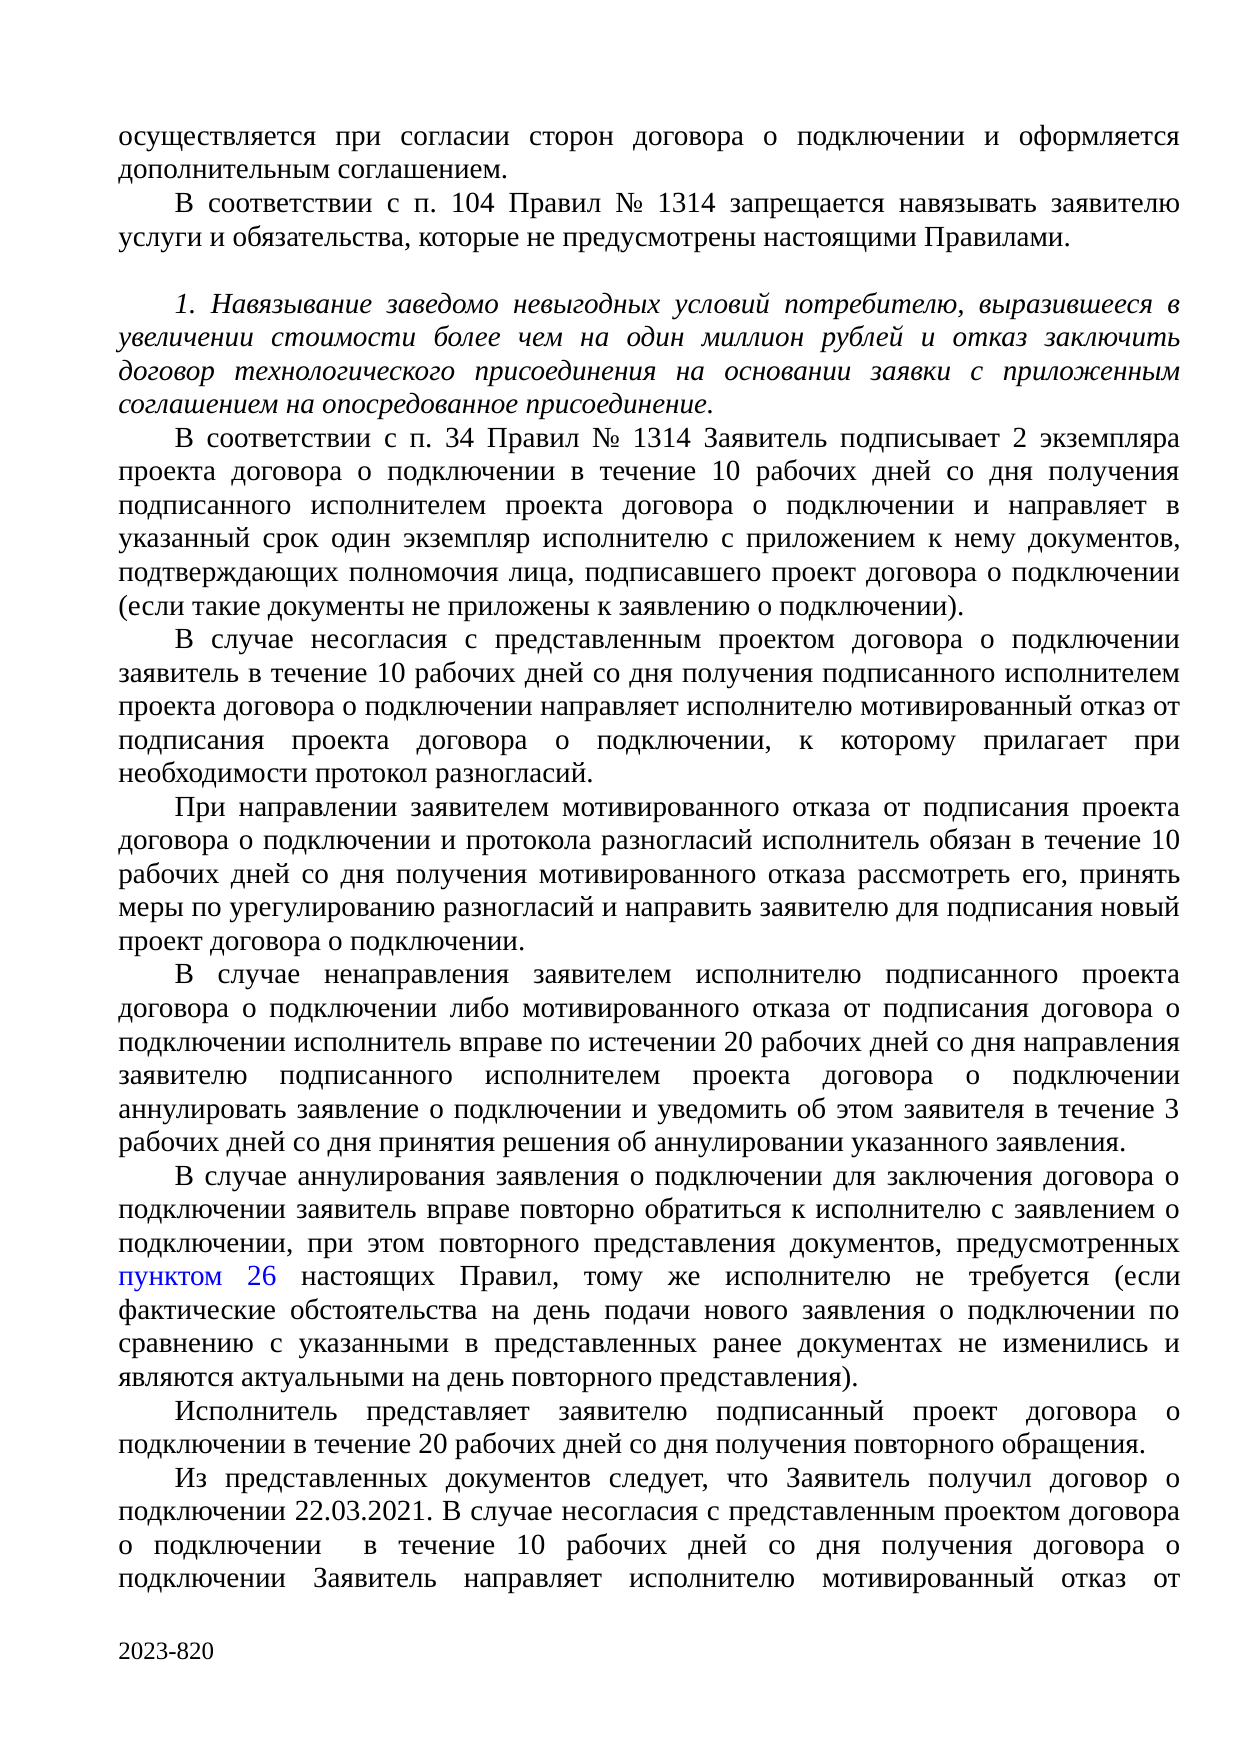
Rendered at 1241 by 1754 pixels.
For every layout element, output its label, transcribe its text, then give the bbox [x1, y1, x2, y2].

text В соответствии с п. 104 Правил № 1314 запрещается навязывать заявителю услуги и обязательства, которые не предусмотрены настоящими Правилами. [118, 185, 1181, 252]
text Из представленных документов следует, что Заявитель получил договор о подключении 22.03.2021. В случае несогласия с представленным проектом договора о подключении в течение 10 рабочих дней со дня получения договора о подключении Заявитель направляет исполнителю мотивированный отказ от [118, 1460, 1181, 1594]
text В случае несогласия с представленным проектом договора о подключении заявитель в течение 10 рабочих дней со дня получения подписанного исполнителем проекта договора о подключении направляет исполнителю мотивированный отказ от подписания проекта договора о подключении, к которому прилагает при необходимости протокол разногласий. [118, 621, 1181, 789]
text В случае ненаправления заявителем исполнителю подписанного проекта договора о подключении либо мотивированного отказа от подписания договора о подключении исполнитель вправе по истечении 20 рабочих дней со дня направления заявителю подписанного исполнителем проекта договора о подключении аннулировать заявление о подключении и уведомить об этом заявителя в течение 3 рабочих дней со дня принятия решения об аннулировании указанного заявления. [118, 957, 1181, 1158]
text осуществляется при согласии сторон договора о подключении и оформляется дополнительным соглашением. [118, 118, 1181, 185]
text При направлении заявителем мотивированного отказа от подписания проекта договора о подключении и протокола разногласий исполнитель обязан в течение 10 рабочих дней со дня получения мотивированного отказа рассмотреть его, принять меры по урегулированию разногласий и направить заявителю для подписания новый проект договора о подключении. [118, 789, 1181, 957]
text Исполнитель представляет заявителю подписанный проект договора о подключении в течение 20 рабочих дней со дня получения повторного обращения. [118, 1393, 1181, 1460]
text В случае аннулирования заявления о подключении для заключения договора о подключении заявитель вправе повторно обратиться к исполнителю с заявлением о подключении, при этом повторного представления документов, предусмотренных пунктом 26 настоящих Правил, тому же исполнителю не требуется (если фактические обстоятельства на день подачи нового заявления о подключении по сравнению с указанными в представленных ранее документах не изменились и являются актуальными на день повторного представления). [118, 1158, 1181, 1393]
text 1. Навязывание заведомо невыгодных условий потребителю, выразившееся в увеличении стоимости более чем на один миллион рублей и отказ заключить договор технологического присоединения на основании заявки с приложенным соглашением на опосредованное присоединение. [118, 286, 1181, 420]
text В соответствии с п. 34 Правил № 1314 Заявитель подписывает 2 экземпляра проекта договора о подключении в течение 10 рабочих дней со дня получения подписанного исполнителем проекта договора о подключении и направляет в указанный срок один экземпляр исполнителю с приложением к нему документов, подтверждающих полномочия лица, подписавшего проект договора о подключении (если такие документы не приложены к заявлению о подключении). [118, 420, 1181, 621]
